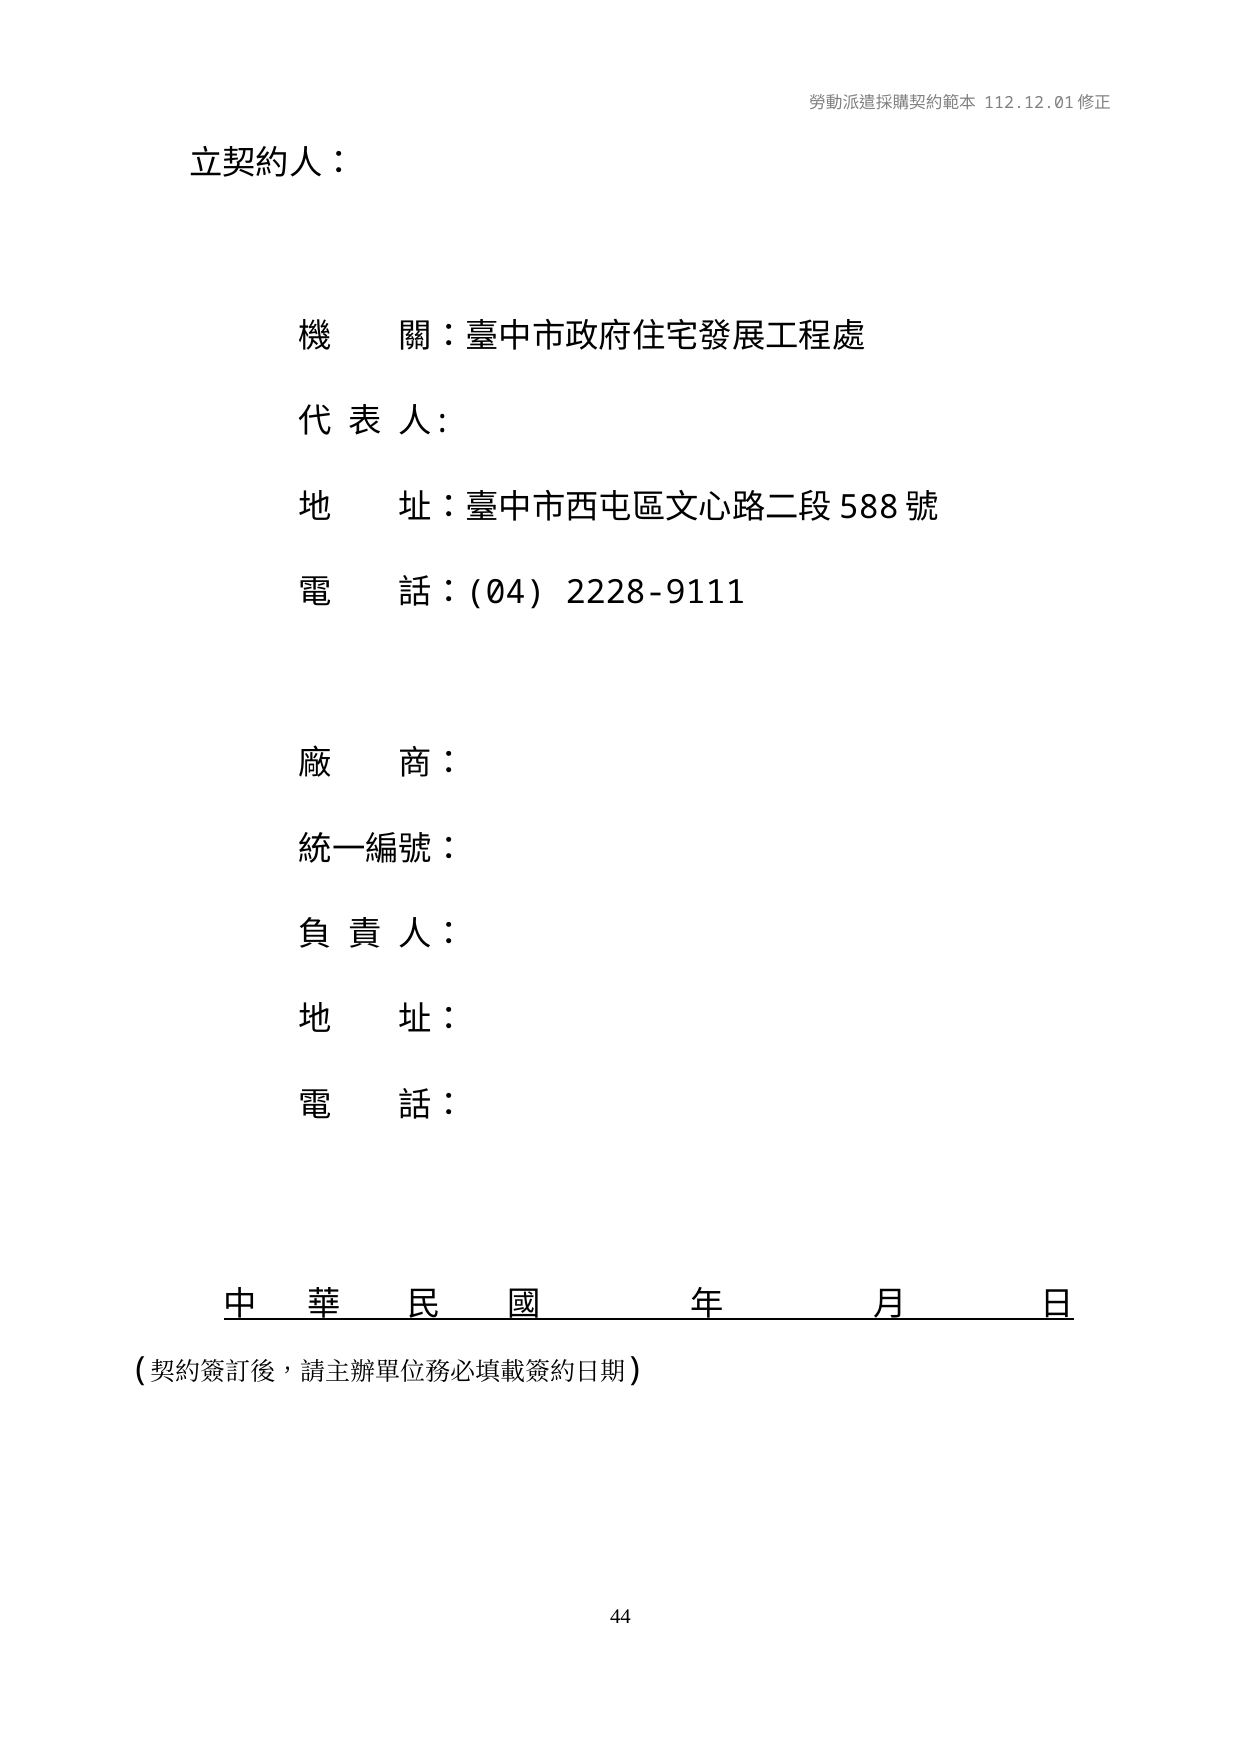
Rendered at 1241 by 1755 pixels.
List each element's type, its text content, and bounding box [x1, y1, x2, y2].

text 中 華 民 國 年 月 日 [224, 1277, 1110, 1325]
text 地 址：臺中市西屯區文心路二段588號 [224, 460, 1110, 533]
text 電 話：(04) 2228-9111 [224, 545, 1110, 618]
text 廠 商： [224, 716, 1110, 789]
text 代 表 人: [224, 374, 1110, 447]
text 地 址： [224, 972, 1110, 1045]
text (契約簽訂後，請主辦單位務必填載簽約日期) [130, 1344, 1110, 1390]
text 立契約人： [130, 136, 1110, 184]
text 機 關：臺中市政府住宅發展工程處 [224, 289, 1110, 362]
text 負 責 人： [224, 887, 1110, 960]
text 電 話： [224, 1058, 1110, 1131]
text 統一編號： [224, 802, 1110, 874]
